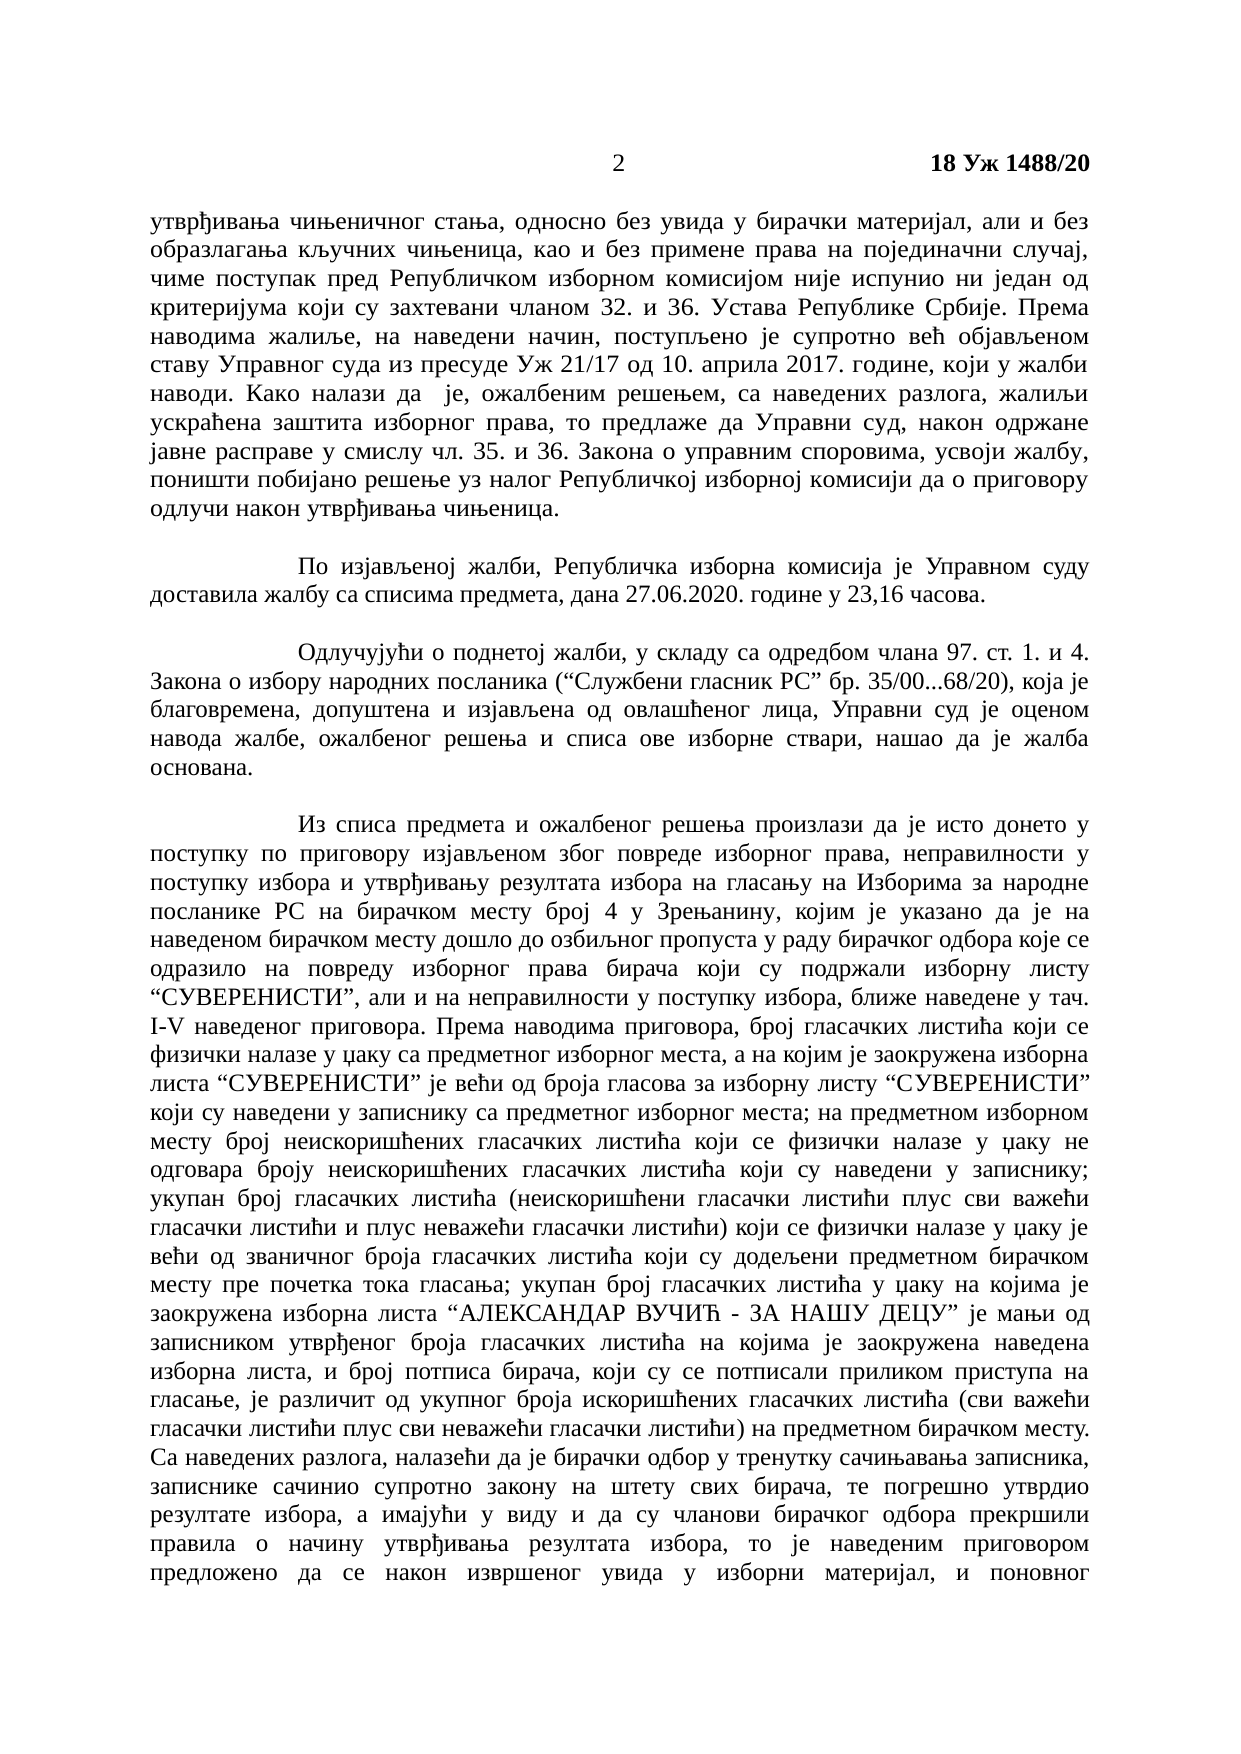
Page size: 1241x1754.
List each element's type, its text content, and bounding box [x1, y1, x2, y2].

text утврђивања чињеничног стања, односно без увида у бирачки материјал, али и без образлагања кључних чињеница, као и без примене права на појединачни случај, чиме поступак пред Републичком изборном комисијом није испунио ни један од критеријума који су захтевани чланом 32. и 36. Устава Републике Србије. Према наводима жалиље, на наведени начин, поступљено је супротно већ објављеном ставу Управног суда из пресуде Уж 21/17 од 10. априла 2017. године, који у жалби наводи. Како налази да је, ожалбеним решењем, са наведених разлога, жалиљи ускраћена заштита изборног права, то предлаже да Управни суд, након одржане јавне расправе у смислу чл. 35. и 36. Закона о управним споровима, усвоји жалбу, поништи побијано решење уз налог Републичкој изборној комисији да о приговору одлучи након утврђивања чињеница. [150, 206, 1090, 522]
text Из списа предмета и ожалбеног решења произлази да је исто донето у поступку по приговору изјављеном због повреде изборног права, неправилности у поступку избора и утврђивању резултата избора на гласању на Изборима за народне посланике РС на бирачком месту број 4 у Зрењанину, којим је указано да је на наведеном бирачком месту дошло до озбиљног пропуста у раду бирачког одбора које се одразило на повреду изборног права бирача који су подржали изборну листу “СУВЕРЕНИСТИ”, али и на неправилности у поступку избора, ближе наведене у тач. I-V наведеног приговора. Према наводима приговора, број гласачких листића који се физички налазе у џаку са предметног изборног места, а на којим је заокружена изборна листа “СУВЕРЕНИСТИ” је већи од броја гласова за изборну листу “СУВЕРЕНИСТИ” који су наведени у записнику са предметног изборног места; на предметном изборном месту број неискоришћених гласачких листића који се физички налазе у џаку не одговара броју неискоришћених гласачких листића који су наведени у записнику; укупан број гласачких листића (неискоришћени гласачки листићи плус сви важећи гласачки листићи и плус неважећи гласачки листићи) који се физички налазе у џаку је већи од званичног броја гласачких листића који су додељени предметном бирачком месту пре почетка тока гласања; укупан број гласачких листића у џаку на којима је заокружена изборна листа “АЛЕКСАНДАР ВУЧИЋ - ЗА НАШУ ДЕЦУ” је мањи од записником утврђеног броја гласачких листића на којима је заокружена наведена изборна листа, и број потписа бирача, који су се потписали приликом приступа на гласање, је различит од укупног броја искоришћених гласачких листића (сви важећи гласачки листићи плус сви неважећи гласачки листићи) на предметном бирачком месту. Са наведених разлога, налазећи да је бирачки одбор у тренутку сачињавања записника, записнике сачинио супротно закону на штету свих бирача, те погрешно утврдио резултате избора, а имајући у виду и да су чланови бирачког одбора прекршили правила о начину утврђивања резултата избора, то је наведеним приговором предложено да се након извршеног увида у изборни материјал, и поновног [150, 809, 1090, 1586]
text По изјављеној жалби, Републичка изборна комисија је Управном суду доставила жалбу са списима предмета, дана 27.06.2020. године у 23,16 часова. [150, 551, 1090, 608]
text Одлучујући о поднетој жалби, у складу са одредбом члана 97. ст. 1. и 4. Закона о избору народних посланика (“Службени гласник РС” бр. 35/00...68/20), која је благовремена, допуштена и изјављена од овлашћеног лица, Управни суд је оценом навода жалбе, ожалбеног решења и списа ове изборне ствари, нашао да је жалба основана. [150, 637, 1090, 781]
